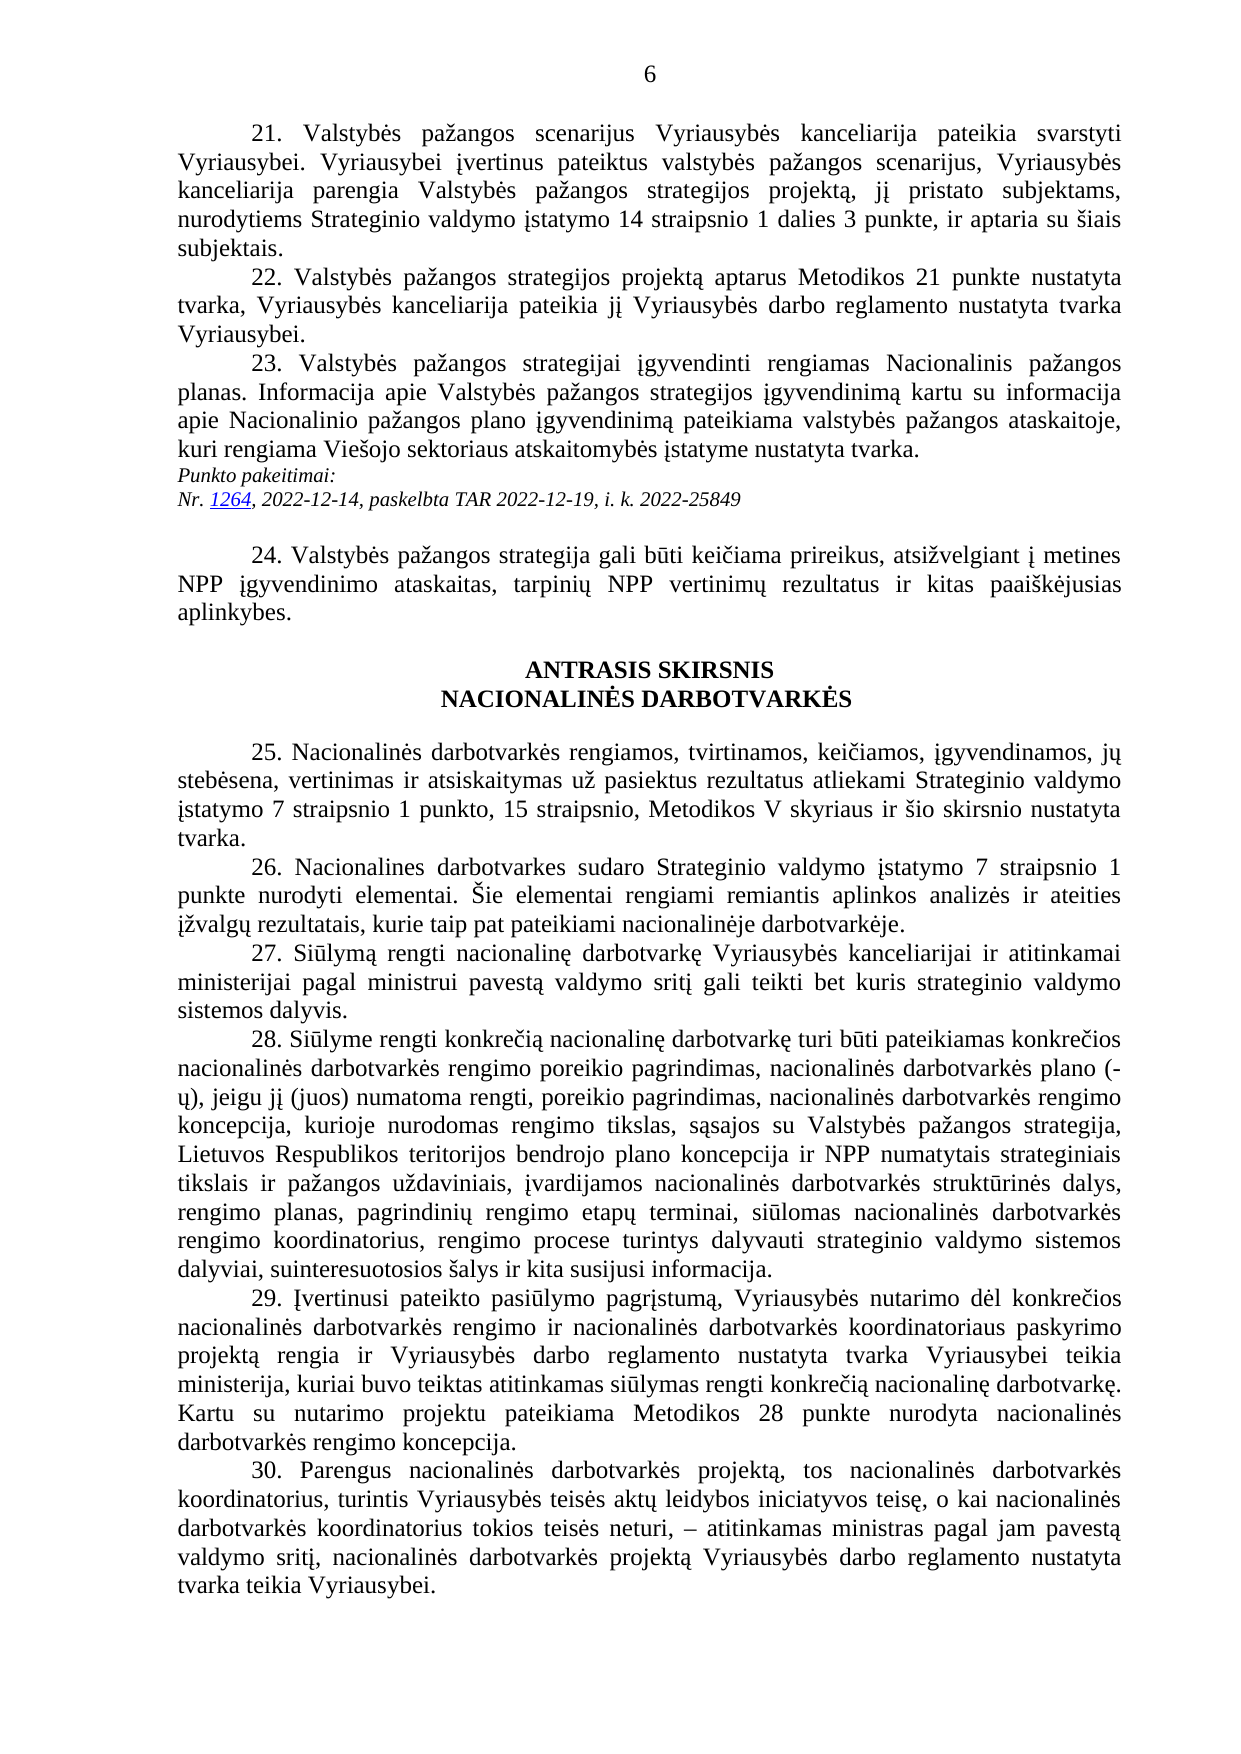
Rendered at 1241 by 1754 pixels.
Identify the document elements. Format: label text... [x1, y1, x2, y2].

text 23. Valstybės pažangos strategijai įgyvendinti rengiamas Nacionalinis pažangos planas. Informacija apie Valstybės pažangos strategijos įgyvendinimą kartu su informacija apie Nacionalinio pažangos plano įgyvendinimą pateikiama valstybės pažangos ataskaitoje, kuri rengiama Viešojo sektoriaus atskaitomybės įstatyme nustatyta tvarka. [177, 348, 1122, 463]
text Punkto pakeitimai: [177, 463, 1122, 487]
text 28. Siūlyme rengti konkrečią nacionalinę darbotvarkę turi būti pateikiamas konkrečios nacionalinės darbotvarkės rengimo poreikio pagrindimas, nacionalinės darbotvarkės plano (-ų), jeigu jį (juos) numatoma rengti, poreikio pagrindimas, nacionalinės darbotvarkės rengimo koncepcija, kurioje nurodomas rengimo tikslas, sąsajos su Valstybės pažangos strategija, Lietuvos Respublikos teritorijos bendrojo plano koncepcija ir NPP numatytais strateginiais tikslais ir pažangos uždaviniais, įvardijamos nacionalinės darbotvarkės struktūrinės dalys, rengimo planas, pagrindinių rengimo etapų terminai, siūlomas nacionalinės darbotvarkės rengimo koordinatorius, rengimo procese turintys dalyvauti strateginio valdymo sistemos dalyviai, suinteresuotosios šalys ir kita susijusi informacija. [177, 1024, 1122, 1283]
text 27. Siūlymą rengti nacionalinę darbotvarkę Vyriausybės kanceliarijai ir atitinkamai ministerijai pagal ministrui pavestą valdymo sritį gali teikti bet kuris strateginio valdymo sistemos dalyvis. [177, 938, 1122, 1024]
text 22. Valstybės pažangos strategijos projektą aptarus Metodikos 21 punkte nustatyta tvarka, Vyriausybės kanceliarija pateikia jį Vyriausybės darbo reglamento nustatyta tvarka Vyriausybei. [177, 262, 1122, 348]
text 21. Valstybės pažangos scenarijus Vyriausybės kanceliarija pateikia svarstyti Vyriausybei. Vyriausybei įvertinus pateiktus valstybės pažangos scenarijus, Vyriausybės kanceliarija parengia Valstybės pažangos strategijos projektą, jį pristato subjektams, nurodytiems Strateginio valdymo įstatymo 14 straipsnio 1 dalies 3 punkte, ir aptaria su šiais subjektais. [177, 118, 1122, 262]
text Nr. 1264, 2022-12-14, paskelbta TAR 2022-12-19, i. k. 2022-25849 [177, 487, 1122, 511]
subtitle NACIONALINĖS DARBOTVARKĖS [177, 684, 1122, 712]
text 29. Įvertinusi pateikto pasiūlymo pagrįstumą, Vyriausybės nutarimo dėl konkrečios nacionalinės darbotvarkės rengimo ir nacionalinės darbotvarkės koordinatoriaus paskyrimo projektą rengia ir Vyriausybės darbo reglamento nustatyta tvarka Vyriausybei teikia ministerija, kuriai buvo teiktas atitinkamas siūlymas rengti konkrečią nacionalinę darbotvarkę. Kartu su nutarimo projektu pateikiama Metodikos 28 punkte nurodyta nacionalinės darbotvarkės rengimo koncepcija. [177, 1283, 1122, 1455]
text 26. Nacionalines darbotvarkes sudaro Strateginio valdymo įstatymo 7 straipsnio 1 punkte nurodyti elementai. Šie elementai rengiami remiantis aplinkos analizės ir ateities įžvalgų rezultatais, kurie taip pat pateikiami nacionalinėje darbotvarkėje. [177, 852, 1122, 938]
text 24. Valstybės pažangos strategija gali būti keičiama prireikus, atsižvelgiant į metines NPP įgyvendinimo ataskaitas, tarpinių NPP vertinimų rezultatus ir kitas paaiškėjusias aplinkybes. [177, 540, 1122, 626]
text 30. Parengus nacionalinės darbotvarkės projektą, tos nacionalinės darbotvarkės koordinatorius, turintis Vyriausybės teisės aktų leidybos iniciatyvos teisę, o kai nacionalinės darbotvarkės koordinatorius tokios teisės neturi, – atitinkamas ministras pagal jam pavestą valdymo sritį, nacionalinės darbotvarkės projektą Vyriausybės darbo reglamento nustatyta tvarka teikia Vyriausybei. [177, 1455, 1122, 1599]
subtitle ANTRASIS SKIRSNIS [177, 655, 1122, 684]
text 25. Nacionalinės darbotvarkės rengiamos, tvirtinamos, keičiamos, įgyvendinamos, jų stebėsena, vertinimas ir atsiskaitymas už pasiektus rezultatus atliekami Strateginio valdymo įstatymo 7 straipsnio 1 punkto, 15 straipsnio, Metodikos V skyriaus ir šio skirsnio nustatyta tvarka. [177, 737, 1122, 852]
